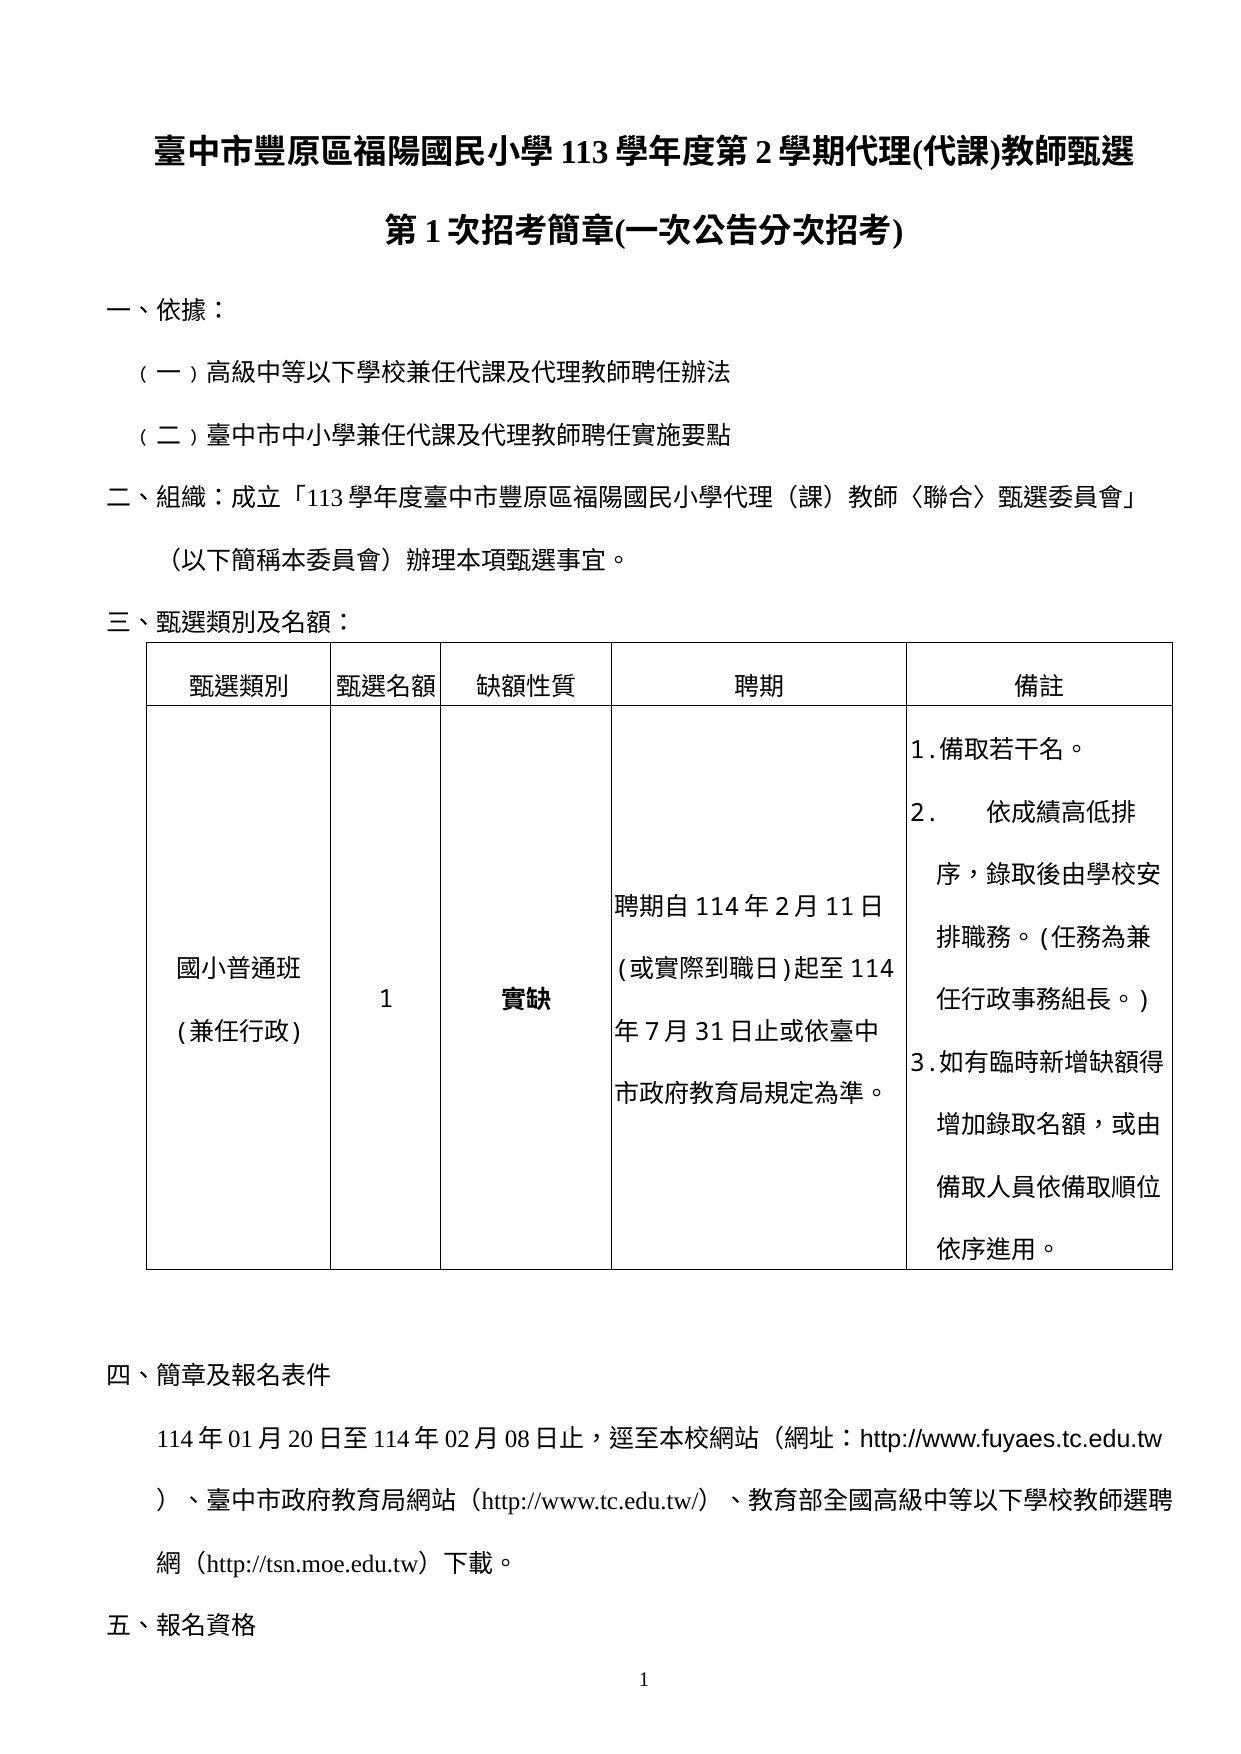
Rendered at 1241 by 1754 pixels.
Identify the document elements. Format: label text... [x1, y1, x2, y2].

text ﹙二﹚臺中市中小學兼任代課及代理教師聘任實施要點 [131, 392, 1181, 454]
table_cell 1 [331, 706, 440, 1269]
text 三、甄選類別及名額： [106, 579, 1181, 642]
table_header 備註 [907, 643, 1172, 705]
text 四、簡章及報名表件 114年01月20日至114年02月08日止，逕至本校網站（網址：http://www.fuyaes.tc.edu.tw）、臺中市政府教育局網站（http://www.tc.edu.tw/）、教育部全國高級中等以下學校教師選聘網（http://tsn.moe.edu.tw）下載。 [106, 1332, 1181, 1582]
table_cell 實缺 [441, 706, 611, 1269]
table_header 聘期 [612, 643, 906, 705]
text 臺中市豐原區福陽國民小學113學年度第2學期代理(代課)教師甄選 [106, 107, 1181, 169]
table_cell 國小普通班 (兼任行政) [147, 706, 330, 1269]
text 第1次招考簡章(一次公告分次招考) [106, 187, 1181, 249]
table_header 甄選類別 [147, 643, 330, 705]
table_header 甄選名額 [331, 643, 440, 705]
table_cell 1.備取若干名。 2. 依成績高低排序，錄取後由學校安排職務。(任務為兼任行政事務組長。) 3.如有臨時新增缺額得增加錄取名額，或由備取人員依備取順位依序進用。 [907, 706, 1172, 1269]
table_cell 聘期自114年2月11日(或實際到職日)起至114年7月31日止或依臺中市政府教育局規定為準。 [612, 706, 906, 1269]
text 二、組織：成立「113學年度臺中市豐原區福陽國民小學代理（課）教師〈聯合〉甄選委員會」（以下簡稱本委員會）辦理本項甄選事宜。 [106, 454, 1181, 579]
table_header 缺額性質 [441, 643, 611, 705]
text 五、報名資格 [106, 1582, 1181, 1645]
text ﹙一﹚高級中等以下學校兼任代課及代理教師聘任辦法 [131, 329, 1181, 392]
text 一、依據： [106, 267, 1181, 329]
